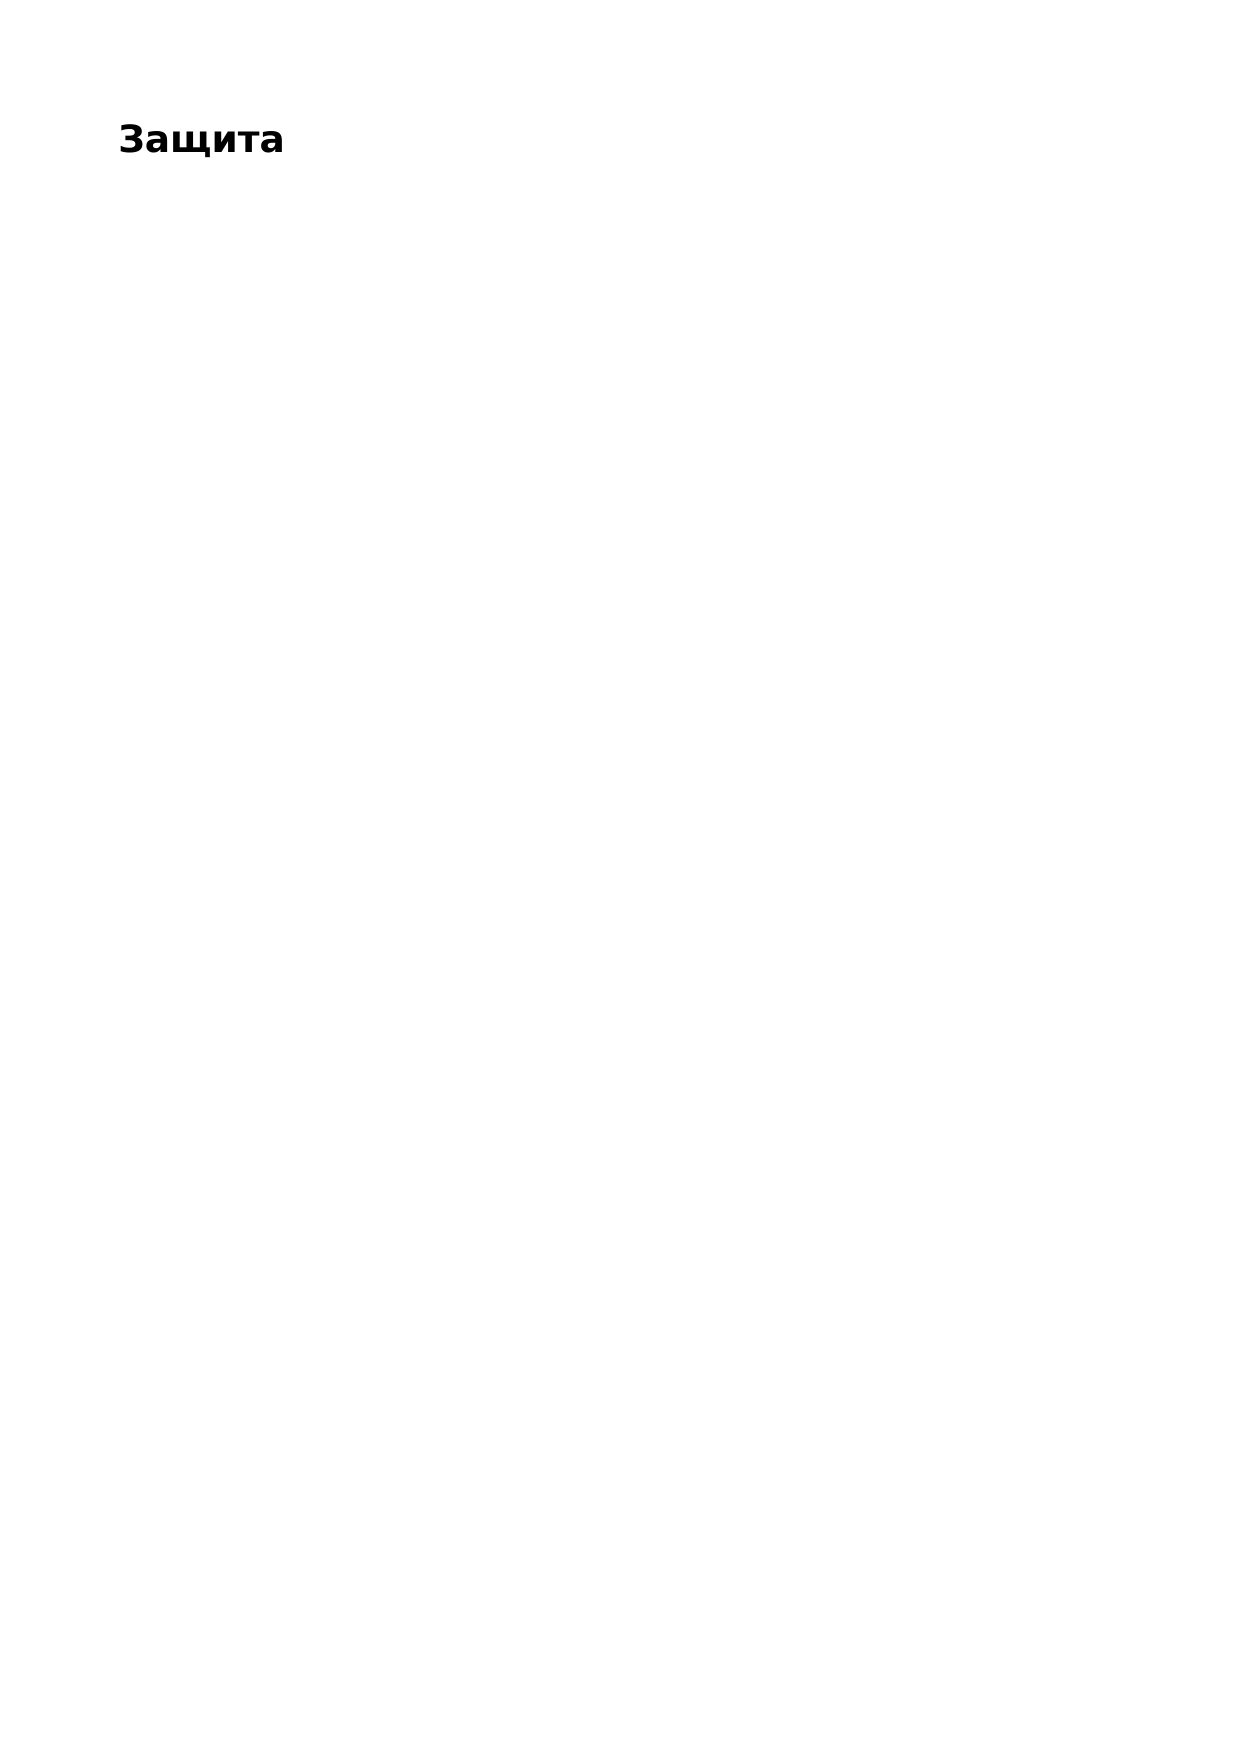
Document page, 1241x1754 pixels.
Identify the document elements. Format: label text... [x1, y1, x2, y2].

subtitle Защита [118, 118, 1122, 162]
